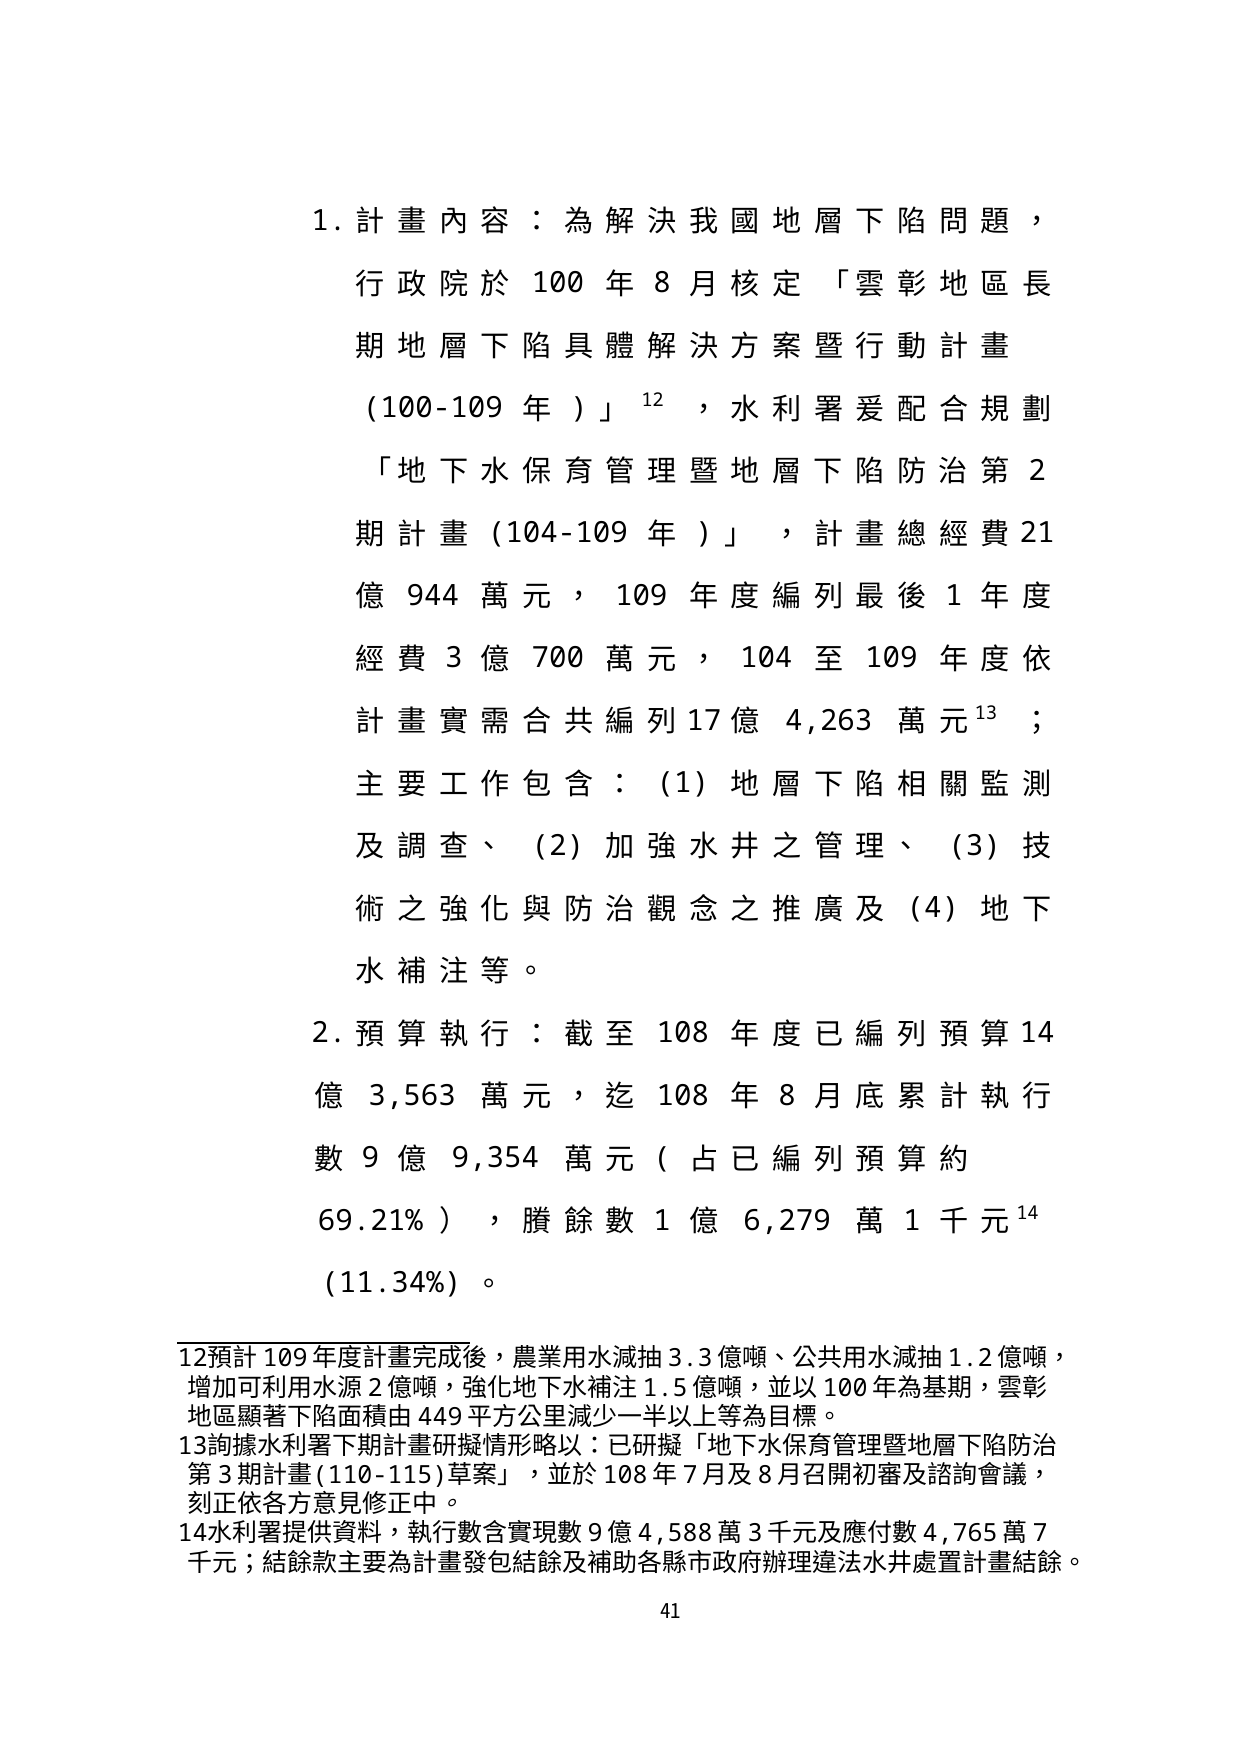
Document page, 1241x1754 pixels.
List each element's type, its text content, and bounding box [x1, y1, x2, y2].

text 預計109年度計畫完成後，農業用水減抽3.3億噸、公共用水減抽1.2億噸，增加可利用水源2億噸，強化地下水補注1.5億噸，並以100年為基期，雲彰地區顯著下陷面積由449平方公里減少一半以上等為目標。 [177, 1343, 1063, 1431]
text 詢據水利署下期計畫研擬情形略以：已研擬「地下水保育管理暨地層下陷防治第3期計畫(110-115)草案」，並於108年7月及8月召開初審及諮詢會議，刻正依各方意見修正中。 [177, 1431, 1063, 1518]
text 2.預算執行：截至108年度已編列預算14億3,563萬元，迄108年8月底累計執行數9億9,354萬元(占已編列預算約69.21%），賸餘數1億6,279萬1千元(11.34%)。 [271, 990, 1058, 1302]
text 水利署提供資料，執行數含實現數9億4,588萬3千元及應付數4,765萬7千元；結餘款主要為計畫發包結餘及補助各縣市政府辦理違法水井處置計畫結餘。 [177, 1518, 1063, 1577]
text 1.計畫內容：為解決我國地層下陷問題，行政院於100年8月核定「雲彰地區長期地層下陷具體解決方案暨行動計畫(100-109年)」，水利署爰配合規劃「地下水保育管理暨地層下陷防治第2期計畫(104-109年)」，計畫總經費21億944萬元，109年度編列最後1年度經費3億700萬元，104至109年度依計畫實需合共編列17億4,263萬元；主要工作包含：(1)地層下陷相關監測及調查、(2)加強水井之管理、(3)技術之強化與防治觀念之推廣及(4)地下水補注等。 [283, 177, 1058, 990]
